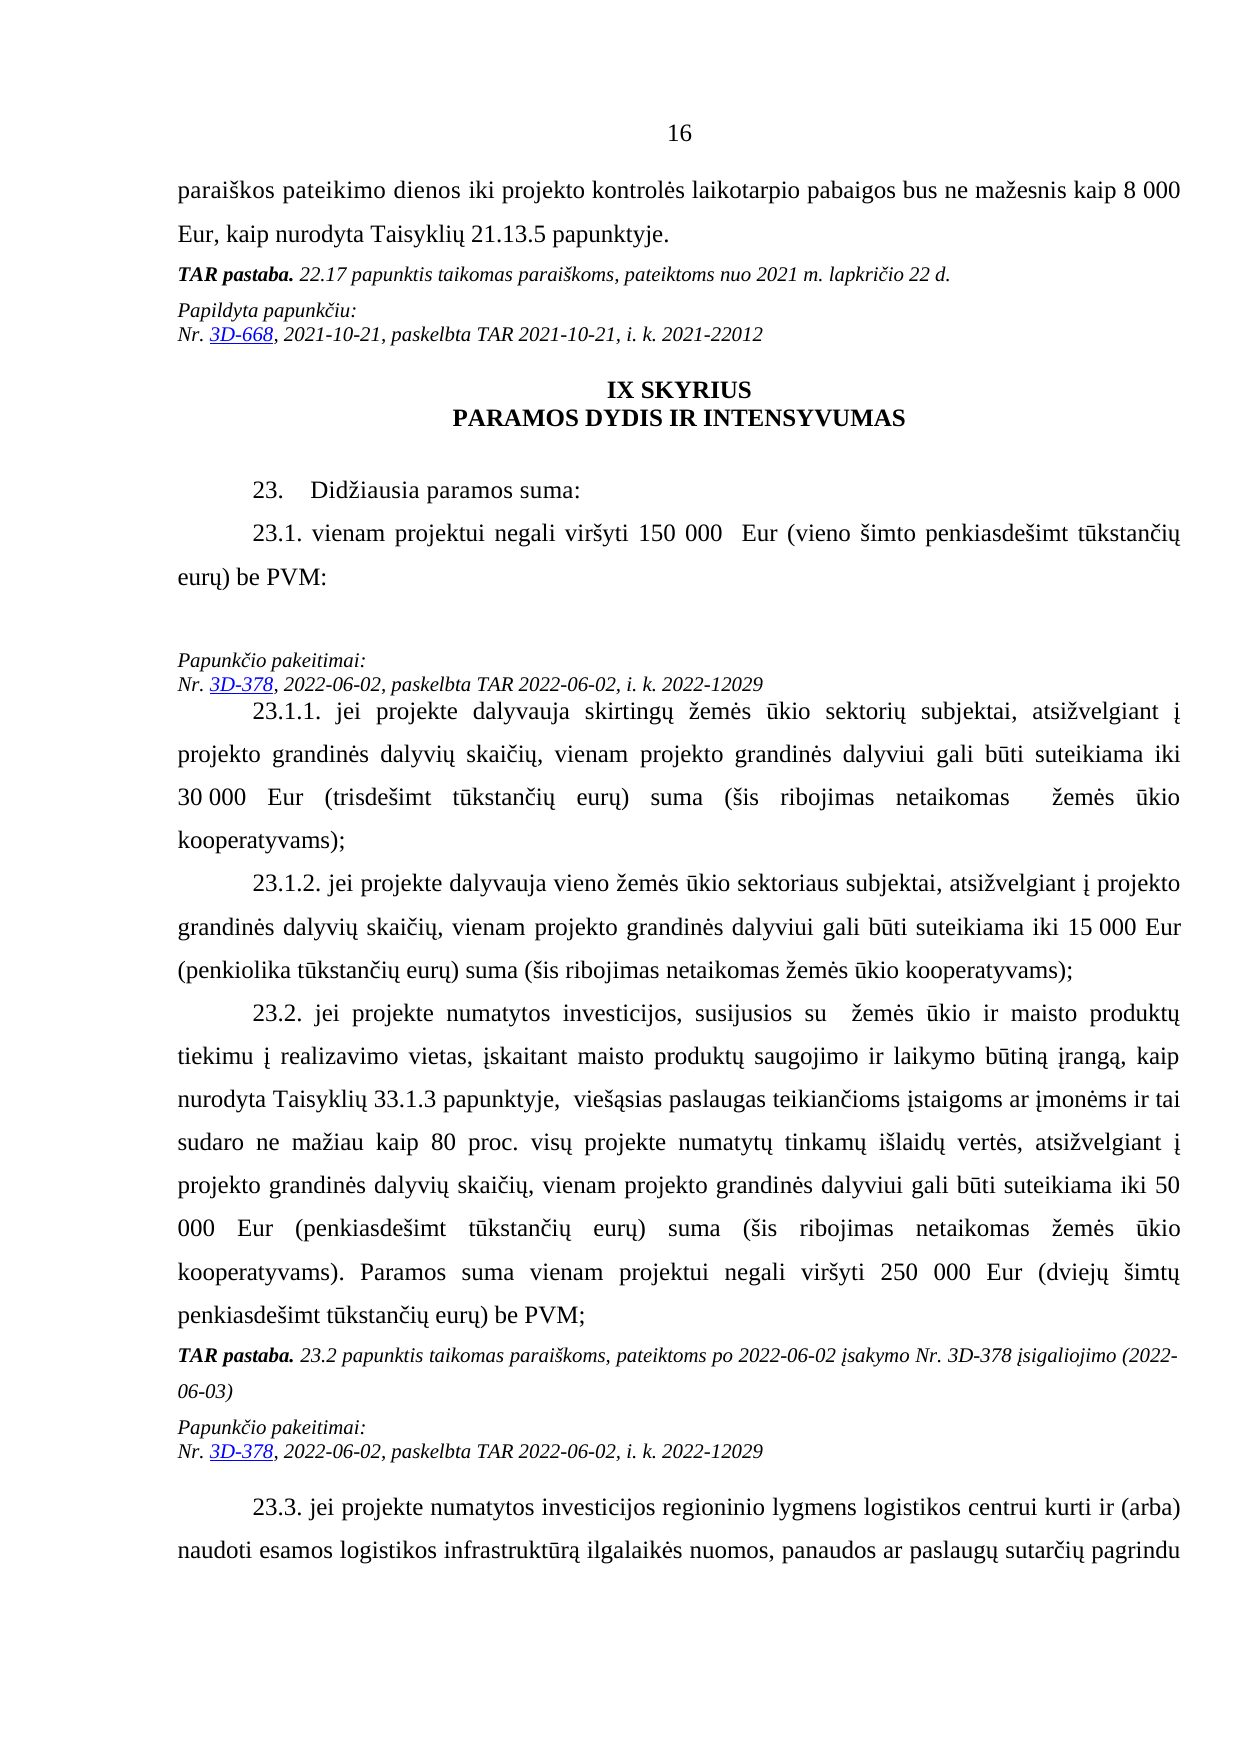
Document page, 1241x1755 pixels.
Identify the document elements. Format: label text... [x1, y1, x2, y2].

text PARAMOS DYDIS IR INTENSYVUMAS [177, 403, 1181, 432]
text 23.3. jei projekte numatytos investicijos regioninio lygmens logistikos centrui kurti ir (arba) naudoti esamos logistikos infrastruktūrą ilgalaikės nuomos, panaudos ar paslaugų sutarčių pagrindu [177, 1492, 1181, 1564]
text IX SKYRIUS [177, 375, 1181, 403]
text 23.1. vienam projektui negali viršyti 150 000 Eur (vieno šimto penkiasdešimt tūkstančių eurų) be PVM: [177, 518, 1181, 590]
text TAR pastaba. 23.2 papunktis taikomas paraiškoms, pateiktoms po 2022-06-02 įsakymo Nr. 3D-378 įsigaliojimo (2022-06-03) [177, 1343, 1181, 1403]
text paraiškos pateikimo dienos iki projekto kontrolės laikotarpio pabaigos bus ne mažesnis kaip 8 000 Eur, kaip nurodyta Taisyklių 21.13.5 papunktyje. [177, 176, 1181, 247]
text 23. Didžiausia paramos suma: [177, 475, 1181, 504]
text Nr. 3D-668, 2021-10-21, paskelbta TAR 2021-10-21, i. k. 2021-22012 [177, 322, 1181, 346]
text 23.1.1. jei projekte dalyvauja skirtingų žemės ūkio sektorių subjektai, atsižvelgiant į projekto grandinės dalyvių skaičių, vienam projekto grandinės dalyviui gali būti suteikiama iki 30 000 Eur (trisdešimt tūkstančių eurų) suma (šis ribojimas netaikomas žemės ūkio kooperatyvams); [177, 696, 1181, 854]
text Nr. 3D-378, 2022-06-02, paskelbta TAR 2022-06-02, i. k. 2022-12029 [177, 672, 1181, 696]
text TAR pastaba. 22.17 papunktis taikomas paraiškoms, pateiktoms nuo 2021 m. lapkričio 22 d. [177, 262, 1181, 286]
text Papunkčio pakeitimai: [177, 648, 1181, 672]
text Papildyta papunkčiu: [177, 298, 1181, 322]
text 23.2. jei projekte numatytos investicijos, susijusios su žemės ūkio ir maisto produktų tiekimu į realizavimo vietas, įskaitant maisto produktų saugojimo ir laikymo būtiną įrangą, kaip nurodyta Taisyklių 33.1.3 papunktyje, viešąsias paslaugas teikiančioms įstaigoms ar įmonėms ir tai sudaro ne mažiau kaip 80 proc. visų projekte numatytų tinkamų išlaidų vertės, atsižvelgiant į projekto grandinės dalyvių skaičių, vienam projekto grandinės dalyviui gali būti suteikiama iki 50 000 Eur (penkiasdešimt tūkstančių eurų) suma (šis ribojimas netaikomas žemės ūkio kooperatyvams). Paramos suma vienam projektui negali viršyti 250 000 Eur (dviejų šimtų penkiasdešimt tūkstančių eurų) be PVM; [177, 998, 1181, 1328]
text Papunkčio pakeitimai: [177, 1415, 1181, 1439]
text Nr. 3D-378, 2022-06-02, paskelbta TAR 2022-06-02, i. k. 2022-12029 [177, 1439, 1181, 1463]
text 23.1.2. jei projekte dalyvauja vieno žemės ūkio sektoriaus subjektai, atsižvelgiant į projekto grandinės dalyvių skaičių, vienam projekto grandinės dalyviui gali būti suteikiama iki 15 000 Eur (penkiolika tūkstančių eurų) suma (šis ribojimas netaikomas žemės ūkio kooperatyvams); [177, 868, 1181, 983]
